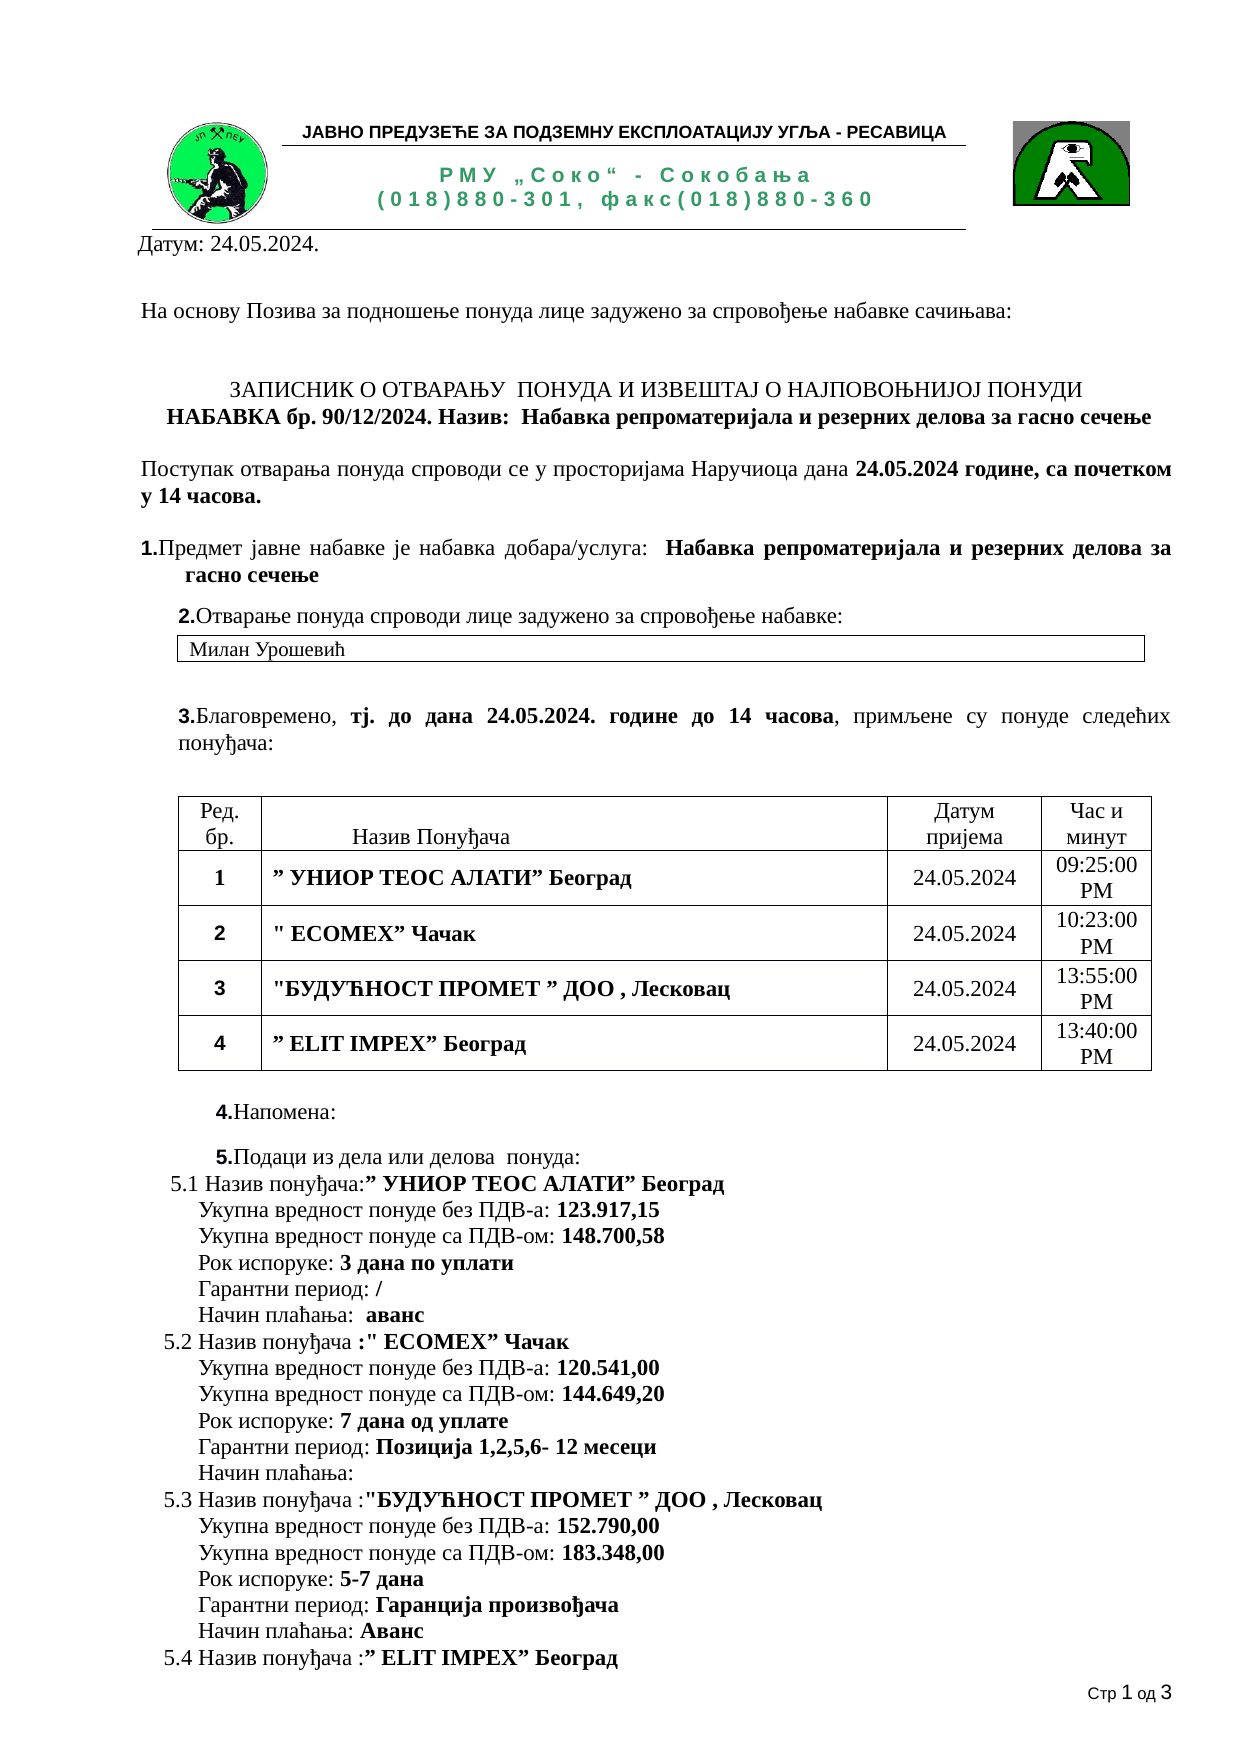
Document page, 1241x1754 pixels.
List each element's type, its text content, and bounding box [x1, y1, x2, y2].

table_cell 1 [179, 851, 261, 905]
text Укупна вредност понуде без ПДВ-а: 120.541,00 [141, 1354, 1172, 1380]
table_cell 24.05.2024 [888, 906, 1041, 960]
text Начин плаћања: аванс [141, 1301, 1172, 1328]
table_cell 24.05.2024 [888, 1016, 1041, 1070]
list Напомена: [216, 1098, 1172, 1124]
picture [166, 121, 268, 224]
table_header Милан Урошевић [178, 636, 1144, 661]
list Предмет јавне набавке је набавка добара/услуга: Набавка репроматеријала и резерних делова за гасно сечење [141, 534, 1172, 587]
text ЗАПИСНИК О ОТВАРАЊУ ПОНУДА И ИЗВЕШТАЈ О НАЈПОВОЊНИЈОЈ ПОНУДИ [141, 376, 1172, 403]
table_cell " ECOMEX” Чачак [262, 906, 887, 960]
text Рок испоруке: 3 дана по уплати [141, 1249, 1172, 1275]
text Датум: 24.05.2024. [103, 230, 1174, 257]
text Укупна вредност понуде без ПДВ-а: 123.917,15 [141, 1196, 1172, 1222]
text Укупна вредност понуде са ПДВ-ом: 148.700,58 [141, 1222, 1172, 1249]
text Рок испоруке: 7 дана од уплате [141, 1407, 1172, 1433]
table_header [966, 122, 1177, 229]
text Начин плаћања: Аванс [141, 1618, 1172, 1644]
text Рок испоруке: 5-7 дана [141, 1565, 1172, 1591]
table_header Час и минут [1042, 797, 1151, 849]
table_cell 10:23:00 РМ [1042, 906, 1151, 960]
table_cell 24.05.2024 [888, 961, 1041, 1015]
text 5.4 Назив понуђача :” ELIT IMPEX” Београд [141, 1644, 1172, 1670]
table_header Назив Понуђача [262, 797, 887, 849]
table_cell РМУ „Соко“ - Сокобања (018)880-301, факс(018)880-360 [282, 146, 966, 229]
text НАБАВКА бр. 90/12/2024. Назив: Набавка репроматеријала и резерних делова за гасно сечење [141, 403, 1172, 429]
text 5.2 Назив понуђача :" ECOMEX” Чачак [141, 1328, 1172, 1354]
text Начин плаћања: [141, 1459, 1172, 1486]
table_cell 09:25:00 РМ [1042, 851, 1151, 905]
table_cell 13:55:00 PM [1042, 961, 1151, 1015]
text На основу Позива за подношење понуда лице задужено за спровођење набавке сачињава: [141, 297, 1172, 324]
table_cell ” ELIT IMPEX” Београд [262, 1016, 887, 1070]
table_cell 13:40:00 РМ [1042, 1016, 1151, 1070]
text 5.3 Назив понуђача :"БУДУЋНОСТ ПРОМЕТ ” ДОО , Лесковац [141, 1486, 1172, 1512]
table_header Датум пријема [888, 797, 1041, 849]
text Гарантни период: / [141, 1275, 1172, 1301]
text Укупна вредност понуде са ПДВ-ом: 144.649,20 [141, 1380, 1172, 1407]
table_cell 24.05.2024 [888, 851, 1041, 905]
list Отварање понуда спроводи лице задужено за спровођење набавке: [178, 602, 1172, 628]
table_cell 3 [179, 961, 261, 1015]
table_cell ” УНИОР ТЕОС АЛАТИ” Београд [262, 851, 887, 905]
table_cell 4 [179, 1016, 261, 1070]
table_header Ред. бр. [179, 797, 261, 849]
text Поступак отварања понуда спроводи се у просторијама Наручиоца дана 24.05.2024 године, са почетком у 14 часова. [141, 455, 1172, 508]
text Гарантни период: Позиција 1,2,5,6- 12 месеци [141, 1433, 1172, 1459]
text Укупна вредност понуде без ПДВ-а: 152.790,00 [141, 1512, 1172, 1538]
table_cell 2 [179, 906, 261, 960]
picture [1012, 121, 1130, 206]
table_header [152, 122, 282, 229]
table_header ЈАВНО ПРЕДУЗЕЋЕ ЗА ПОДЗЕМНУ ЕКСПЛОАТАЦИЈУ УГЉА - РЕСАВИЦА [282, 122, 966, 144]
text 5.1 Назив понуђача:” УНИОР ТЕОС АЛАТИ” Београд [170, 1169, 1172, 1196]
list Благовремено, тј. до дана 24.05.2024. године до 14 часова, примљене су понуде следећих понуђача: [178, 702, 1172, 755]
text Укупна вредност понуде са ПДВ-ом: 183.348,00 [141, 1538, 1172, 1565]
list Подаци из дела или делова понуда: [216, 1143, 1172, 1169]
text Гарантни период: Гаранција произвођача [141, 1591, 1172, 1618]
table_cell "БУДУЋНОСТ ПРОМЕТ ” ДОО , Лесковац [262, 961, 887, 1015]
